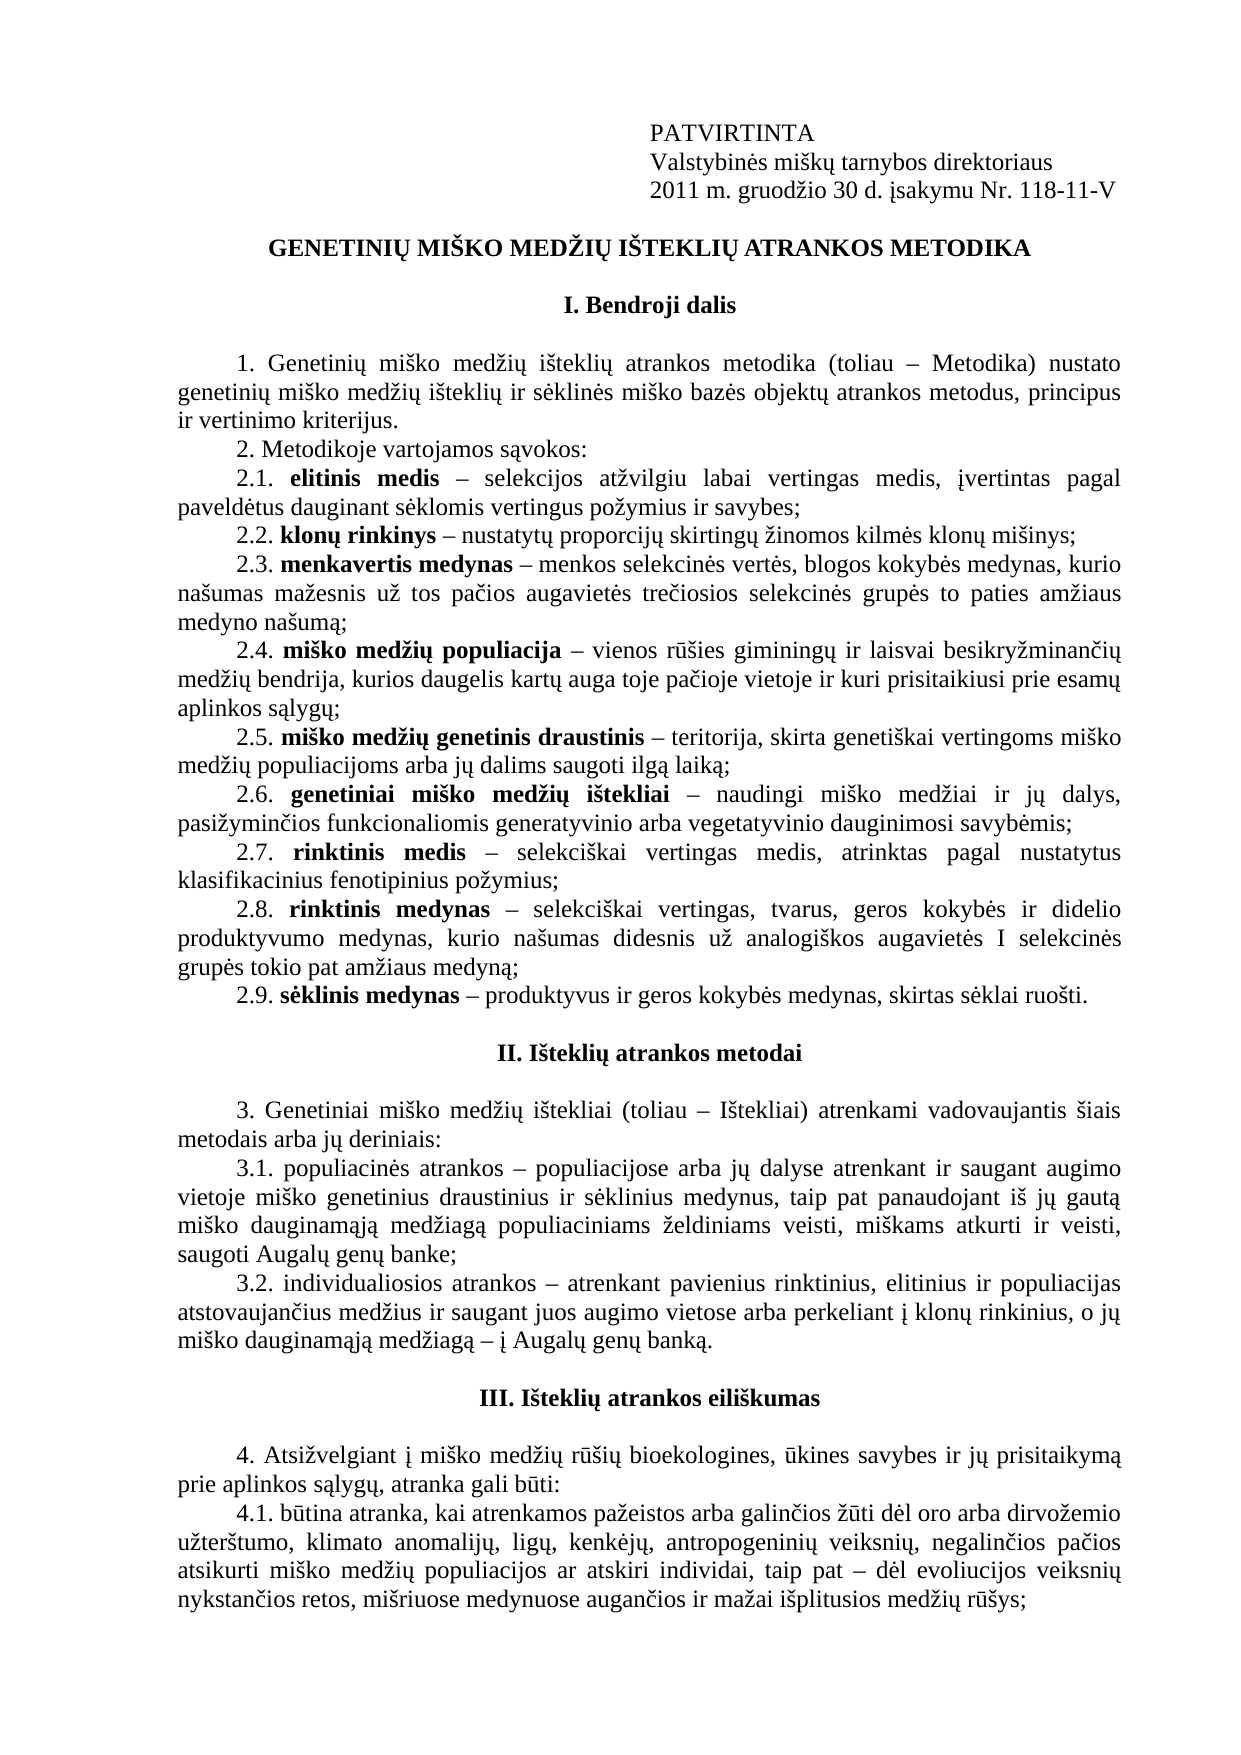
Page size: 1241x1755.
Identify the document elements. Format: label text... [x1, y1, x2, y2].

text 4. Atsižvelgiant į miško medžių rūšių bioekologines, ūkines savybes ir jų prisitaikymą prie aplinkos sąlygų, atranka gali būti: [177, 1441, 1122, 1498]
text 2011 m. gruodžio 30 d. įsakymu Nr. 118-11-V [649, 176, 1122, 204]
text Valstybinės miškų tarnybos direktoriaus [649, 147, 1122, 176]
text 4.1. būtina atranka, kai atrenkamos pažeistos arba galinčios žūti dėl oro arba dirvožemio užterštumo, klimato anomalijų, ligų, kenkėjų, antropogeninių veiksnių, negalinčios pačios atsikurti miško medžių populiacijos ar atskiri individai, taip pat – dėl evoliucijos veiksnių nykstančios retos, mišriuose medynuose augančios ir mažai išplitusios medžių rūšys; [177, 1498, 1122, 1613]
text 2. Metodikoje vartojamos sąvokos: [177, 434, 1122, 463]
text 1. Genetinių miško medžių išteklių atrankos metodika (toliau – Metodika) nustato genetinių miško medžių išteklių ir sėklinės miško bazės objektų atrankos metodus, principus ir vertinimo kriterijus. [177, 348, 1122, 434]
text II. Išteklių atrankos metodai [177, 1038, 1122, 1067]
text I. Bendroji dalis [177, 291, 1122, 319]
text PATVIRTINTA [649, 118, 1122, 147]
text 2.9. sėklinis medynas – produktyvus ir geros kokybės medynas, skirtas sėklai ruošti. [177, 981, 1122, 1009]
text 3. Genetiniai miško medžių ištekliai (toliau – Ištekliai) atrenkami vadovaujantis šiais metodais arba jų deriniais: [177, 1096, 1122, 1153]
text 3.1. populiacinės atrankos – populiacijose arba jų dalyse atrenkant ir saugant augimo vietoje miško genetinius draustinius ir sėklinius medynus, taip pat panaudojant iš jų gautą miško dauginamąją medžiagą populiaciniams želdiniams veisti, miškams atkurti ir veisti, saugoti Augalų genų banke; [177, 1153, 1122, 1268]
text 2.8. rinktinis medynas – selekciškai vertingas, tvarus, geros kokybės ir didelio produktyvumo medynas, kurio našumas didesnis už analogiškos augavietės I selekcinės grupės tokio pat amžiaus medyną; [177, 894, 1122, 981]
text III. Išteklių atrankos eiliškumas [177, 1383, 1122, 1412]
text 2.6. genetiniai miško medžių ištekliai – naudingi miško medžiai ir jų dalys, pasižyminčios funkcionaliomis generatyvinio arba vegetatyvinio dauginimosi savybėmis; [177, 779, 1122, 837]
text 2.5. miško medžių genetinis draustinis – teritorija, skirta genetiškai vertingoms miško medžių populiacijoms arba jų dalims saugoti ilgą laiką; [177, 722, 1122, 779]
text 3.2. individualiosios atrankos – atrenkant pavienius rinktinius, elitinius ir populiacijas atstovaujančius medžius ir saugant juos augimo vietose arba perkeliant į klonų rinkinius, o jų miško dauginamąją medžiagą – į Augalų genų banką. [177, 1268, 1122, 1354]
text 2.4. miško medžių populiacija – vienos rūšies giminingų ir laisvai besikryžminančių medžių bendrija, kurios daugelis kartų auga toje pačioje vietoje ir kuri prisitaikiusi prie esamų aplinkos sąlygų; [177, 636, 1122, 722]
text 2.2. klonų rinkinys – nustatytų proporcijų skirtingų žinomos kilmės klonų mišinys; [177, 521, 1122, 549]
text 2.1. elitinis medis – selekcijos atžvilgiu labai vertingas medis, įvertintas pagal paveldėtus dauginant sėklomis vertingus požymius ir savybes; [177, 463, 1122, 521]
text GENETINIŲ MIŠKO MEDŽIŲ IŠTEKLIŲ ATRANKOS METODIKA [177, 233, 1122, 262]
text 2.3. menkavertis medynas – menkos selekcinės vertės, blogos kokybės medynas, kurio našumas mažesnis už tos pačios augavietės trečiosios selekcinės grupės to paties amžiaus medyno našumą; [177, 549, 1122, 636]
text 2.7. rinktinis medis – selekciškai vertingas medis, atrinktas pagal nustatytus klasifikacinius fenotipinius požymius; [177, 837, 1122, 894]
